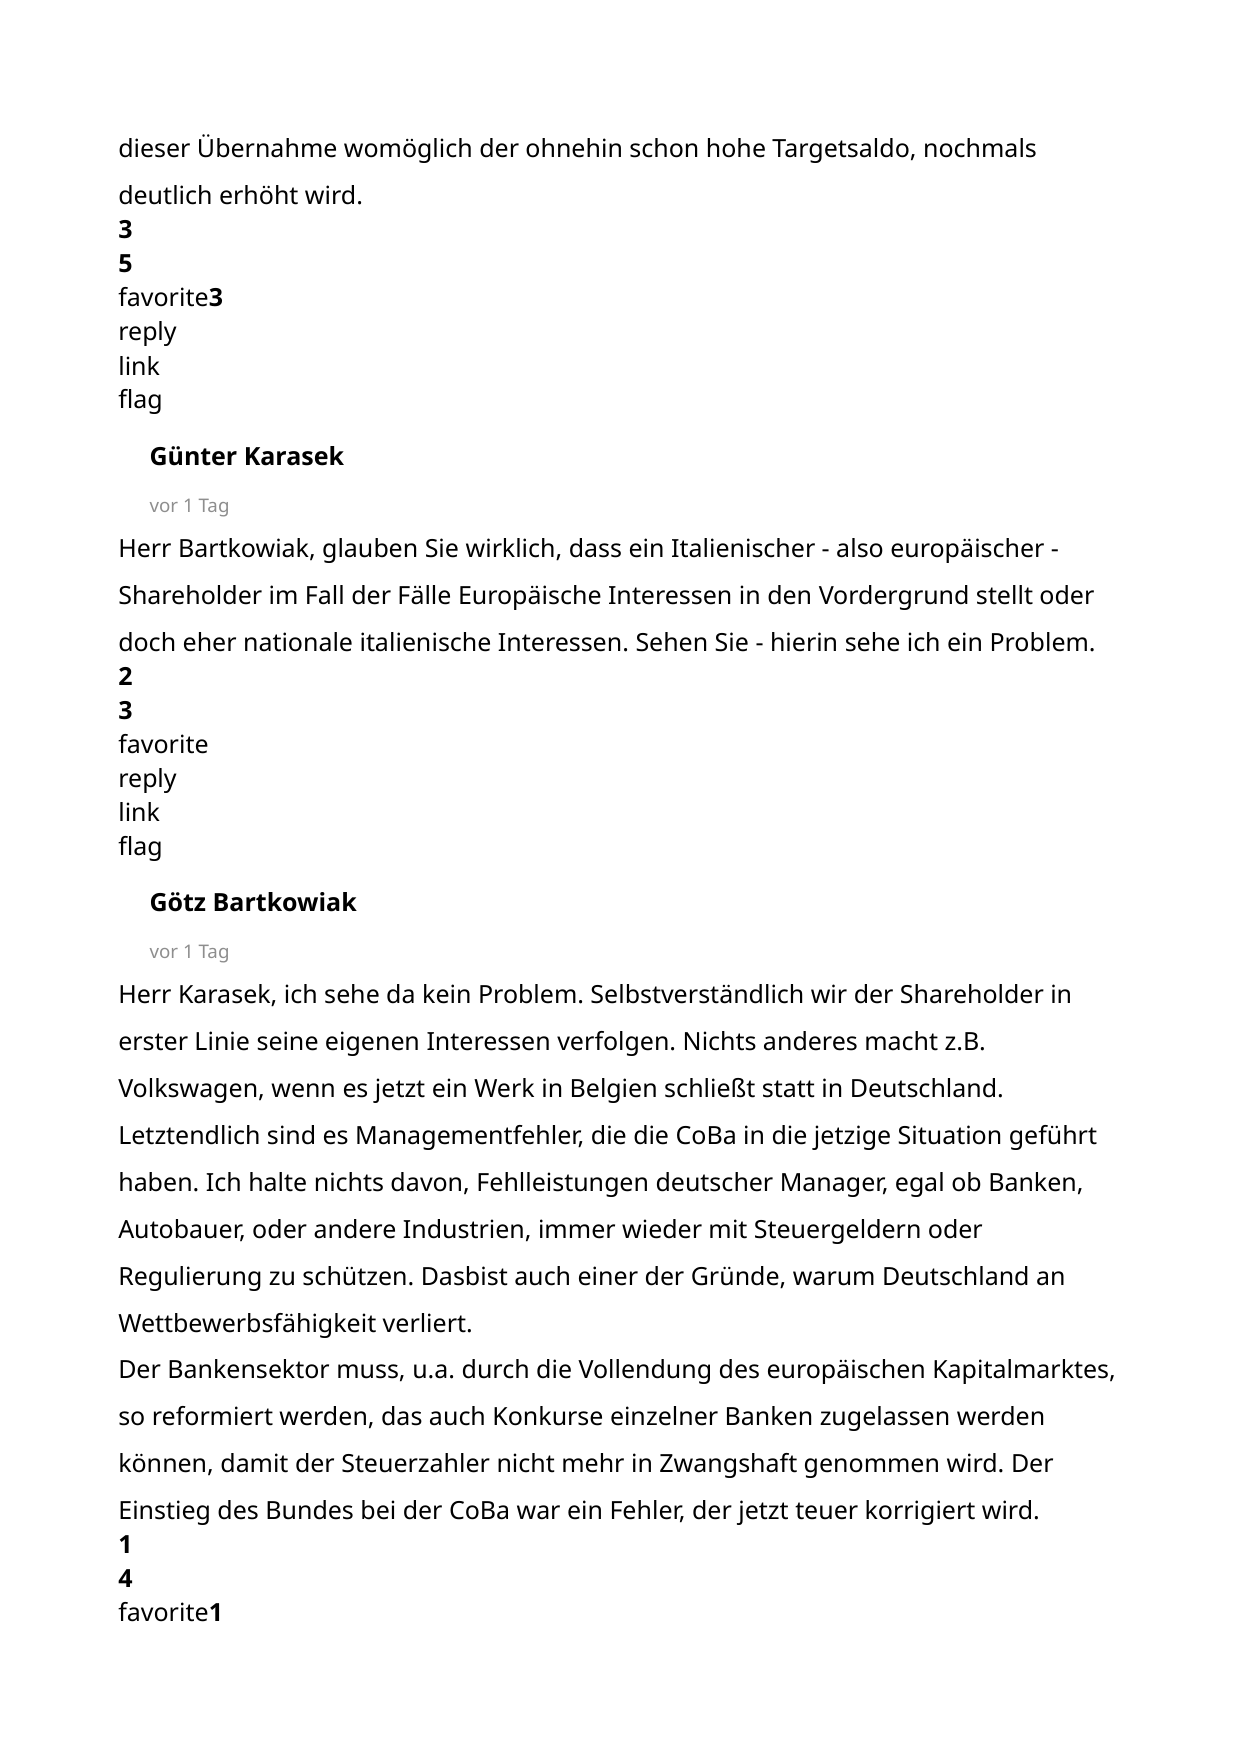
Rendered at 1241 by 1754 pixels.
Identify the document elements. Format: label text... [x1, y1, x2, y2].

text Herr Bartkowiak, glauben Sie wirklich, dass ein Italienischer - also europäischer - Shareholder im Fall der Fälle Europäische Interessen in den Vordergrund stellt oder doch eher nationale italienische Interessen. Sehen Sie - hierin sehe ich ein Problem. [118, 518, 1122, 658]
text flag [118, 382, 1122, 416]
text favorite [118, 727, 1122, 761]
text 3 [118, 212, 1122, 246]
text flag [118, 829, 1122, 863]
text link [118, 795, 1122, 829]
text link [118, 348, 1122, 382]
text 2 [118, 658, 1122, 692]
text dieser Übernahme womöglich der ohnehin schon hohe Targetsaldo, nochmals deutlich erhöht wird. [118, 118, 1122, 212]
text vor 1 Tag [149, 488, 1122, 518]
text favorite1 [118, 1595, 1122, 1629]
text vor 1 Tag [149, 935, 1122, 964]
text reply [118, 314, 1122, 348]
text 3 [118, 692, 1122, 727]
text 1 [118, 1527, 1122, 1561]
text Götz Bartkowiak [149, 878, 1114, 919]
text 4 [118, 1561, 1122, 1595]
text reply [118, 761, 1122, 795]
text 5 [118, 246, 1122, 280]
text Günter Karasek [149, 432, 1114, 472]
text Herr Karasek, ich sehe da kein Problem. Selbstverständlich wir der Shareholder in erster Linie seine eigenen Interessen verfolgen. Nichts anderes macht z.B. Volkswagen, wenn es jetzt ein Werk in Belgien schließt statt in Deutschland. Letztendlich sind es Managementfehler, die die CoBa in die jetzige Situation geführt haben. Ich halte nichts davon, Fehlleistungen deutscher Manager, egal ob Banken, Autobauer, oder andere Industrien, immer wieder mit Steuergeldern oder Regulierung zu schützen. Dasbist auch einer der Gründe, warum Deutschland an Wettbewerbsfähigkeit verliert. Der Bankensektor muss, u.a. durch die Vollendung des europäischen Kapitalmarktes, so reformiert werden, das auch Konkurse einzelner Banken zugelassen werden können, damit der Steuerzahler nicht mehr in Zwangshaft genommen wird. Der Einstieg des Bundes bei der CoBa war ein Fehler, der jetzt teuer korrigiert wird. [118, 964, 1122, 1527]
text favorite3 [118, 280, 1122, 314]
